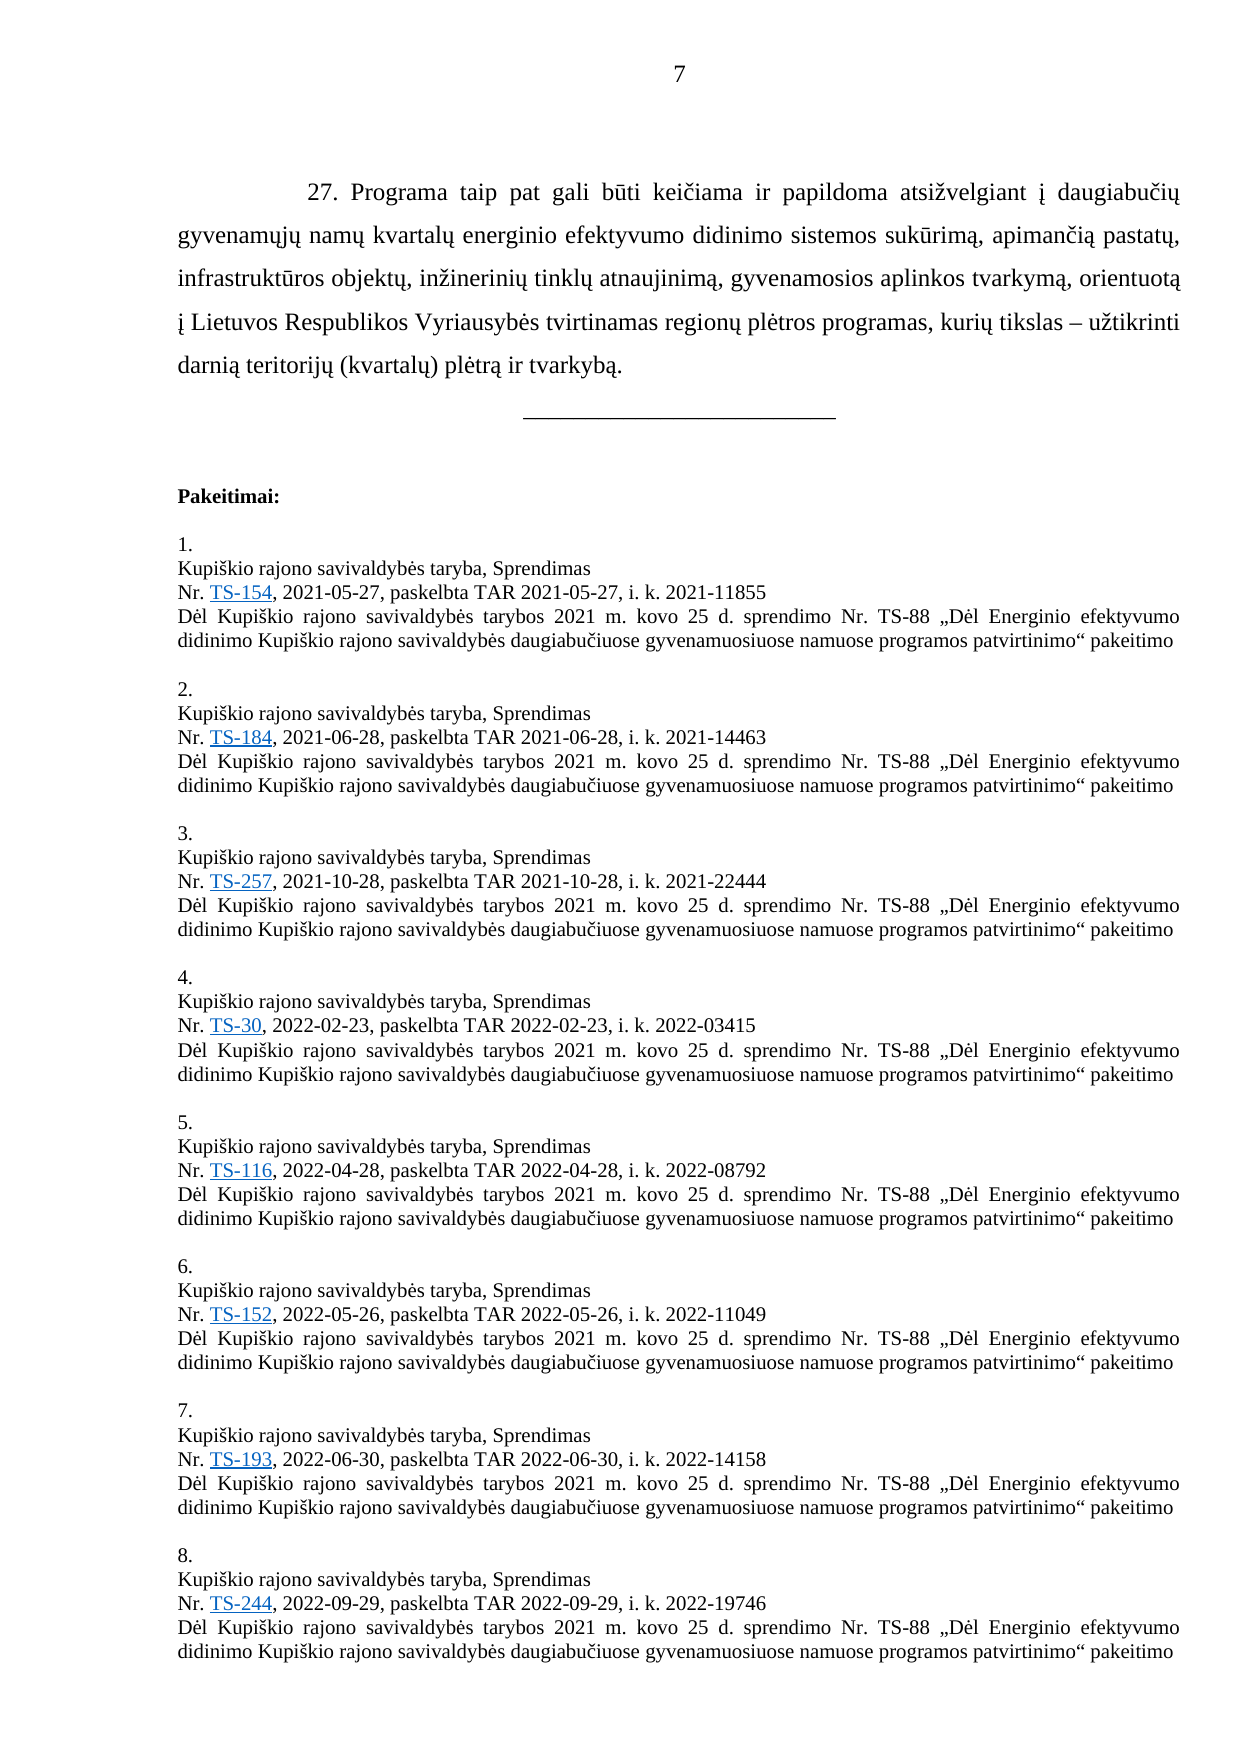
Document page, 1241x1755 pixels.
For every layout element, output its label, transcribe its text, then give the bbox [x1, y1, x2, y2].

text Kupiškio rajono savivaldybės taryba, Sprendimas [177, 556, 1181, 580]
text Pakeitimai: [177, 484, 1181, 508]
text Kupiškio rajono savivaldybės taryba, Sprendimas [177, 1134, 1181, 1158]
text 7. [177, 1398, 1181, 1422]
text Nr. TS-244, 2022-09-29, paskelbta TAR 2022-09-29, i. k. 2022-19746 [177, 1591, 1181, 1615]
text Nr. TS-30, 2022-02-23, paskelbta TAR 2022-02-23, i. k. 2022-03415 [177, 1013, 1181, 1037]
text 6. [177, 1254, 1181, 1278]
text Dėl Kupiškio rajono savivaldybės tarybos 2021 m. kovo 25 d. sprendimo Nr. TS-88 „Dėl Energinio efektyvumo didinimo Kupiškio rajono savivaldybės daugiabučiuose gyvenamuosiuose namuose programos patvirtinimo“ pakeitimo [177, 893, 1181, 941]
text 4. [177, 965, 1181, 989]
text 3. [177, 821, 1181, 845]
text Nr. TS-257, 2021-10-28, paskelbta TAR 2021-10-28, i. k. 2021-22444 [177, 869, 1181, 893]
text Dėl Kupiškio rajono savivaldybės tarybos 2021 m. kovo 25 d. sprendimo Nr. TS-88 „Dėl Energinio efektyvumo didinimo Kupiškio rajono savivaldybės daugiabučiuose gyvenamuosiuose namuose programos patvirtinimo“ pakeitimo [177, 749, 1181, 797]
text Nr. TS-116, 2022-04-28, paskelbta TAR 2022-04-28, i. k. 2022-08792 [177, 1158, 1181, 1182]
text Nr. TS-154, 2021-05-27, paskelbta TAR 2021-05-27, i. k. 2021-11855 [177, 580, 1181, 604]
text Dėl Kupiškio rajono savivaldybės tarybos 2021 m. kovo 25 d. sprendimo Nr. TS-88 „Dėl Energinio efektyvumo didinimo Kupiškio rajono savivaldybės daugiabučiuose gyvenamuosiuose namuose programos patvirtinimo“ pakeitimo [177, 1037, 1181, 1086]
text Dėl Kupiškio rajono savivaldybės tarybos 2021 m. kovo 25 d. sprendimo Nr. TS-88 „Dėl Energinio efektyvumo didinimo Kupiškio rajono savivaldybės daugiabučiuose gyvenamuosiuose namuose programos patvirtinimo“ pakeitimo [177, 1615, 1181, 1663]
text _________________________ [177, 393, 1181, 422]
text Kupiškio rajono savivaldybės taryba, Sprendimas [177, 845, 1181, 869]
text 5. [177, 1110, 1181, 1134]
text Dėl Kupiškio rajono savivaldybės tarybos 2021 m. kovo 25 d. sprendimo Nr. TS-88 „Dėl Energinio efektyvumo didinimo Kupiškio rajono savivaldybės daugiabučiuose gyvenamuosiuose namuose programos patvirtinimo“ pakeitimo [177, 604, 1181, 652]
text Nr. TS-193, 2022-06-30, paskelbta TAR 2022-06-30, i. k. 2022-14158 [177, 1447, 1181, 1471]
text 8. [177, 1543, 1181, 1567]
text Dėl Kupiškio rajono savivaldybės tarybos 2021 m. kovo 25 d. sprendimo Nr. TS-88 „Dėl Energinio efektyvumo didinimo Kupiškio rajono savivaldybės daugiabučiuose gyvenamuosiuose namuose programos patvirtinimo“ pakeitimo [177, 1182, 1181, 1230]
text 2. [177, 677, 1181, 701]
text Nr. TS-152, 2022-05-26, paskelbta TAR 2022-05-26, i. k. 2022-11049 [177, 1302, 1181, 1326]
text Dėl Kupiškio rajono savivaldybės tarybos 2021 m. kovo 25 d. sprendimo Nr. TS-88 „Dėl Energinio efektyvumo didinimo Kupiškio rajono savivaldybės daugiabučiuose gyvenamuosiuose namuose programos patvirtinimo“ pakeitimo [177, 1471, 1181, 1519]
text Kupiškio rajono savivaldybės taryba, Sprendimas [177, 989, 1181, 1013]
text Dėl Kupiškio rajono savivaldybės tarybos 2021 m. kovo 25 d. sprendimo Nr. TS-88 „Dėl Energinio efektyvumo didinimo Kupiškio rajono savivaldybės daugiabučiuose gyvenamuosiuose namuose programos patvirtinimo“ pakeitimo [177, 1326, 1181, 1374]
text 27. Programa taip pat gali būti keičiama ir papildoma atsižvelgiant į daugiabučių gyvenamųjų namų kvartalų energinio efektyvumo didinimo sistemos sukūrimą, apimančią pastatų, infrastruktūros objektų, inžinerinių tinklų atnaujinimą, gyvenamosios aplinkos tvarkymą, orientuotą į Lietuvos Respublikos Vyriausybės tvirtinamas regionų plėtros programas, kurių tikslas – užtikrinti darnią teritorijų (kvartalų) plėtrą ir tvarkybą. [177, 177, 1181, 378]
text Kupiškio rajono savivaldybės taryba, Sprendimas [177, 1422, 1181, 1447]
text 1. [177, 532, 1181, 556]
text Kupiškio rajono savivaldybės taryba, Sprendimas [177, 1567, 1181, 1591]
text Kupiškio rajono savivaldybės taryba, Sprendimas [177, 1278, 1181, 1302]
text Nr. TS-184, 2021-06-28, paskelbta TAR 2021-06-28, i. k. 2021-14463 [177, 725, 1181, 749]
text Kupiškio rajono savivaldybės taryba, Sprendimas [177, 701, 1181, 725]
